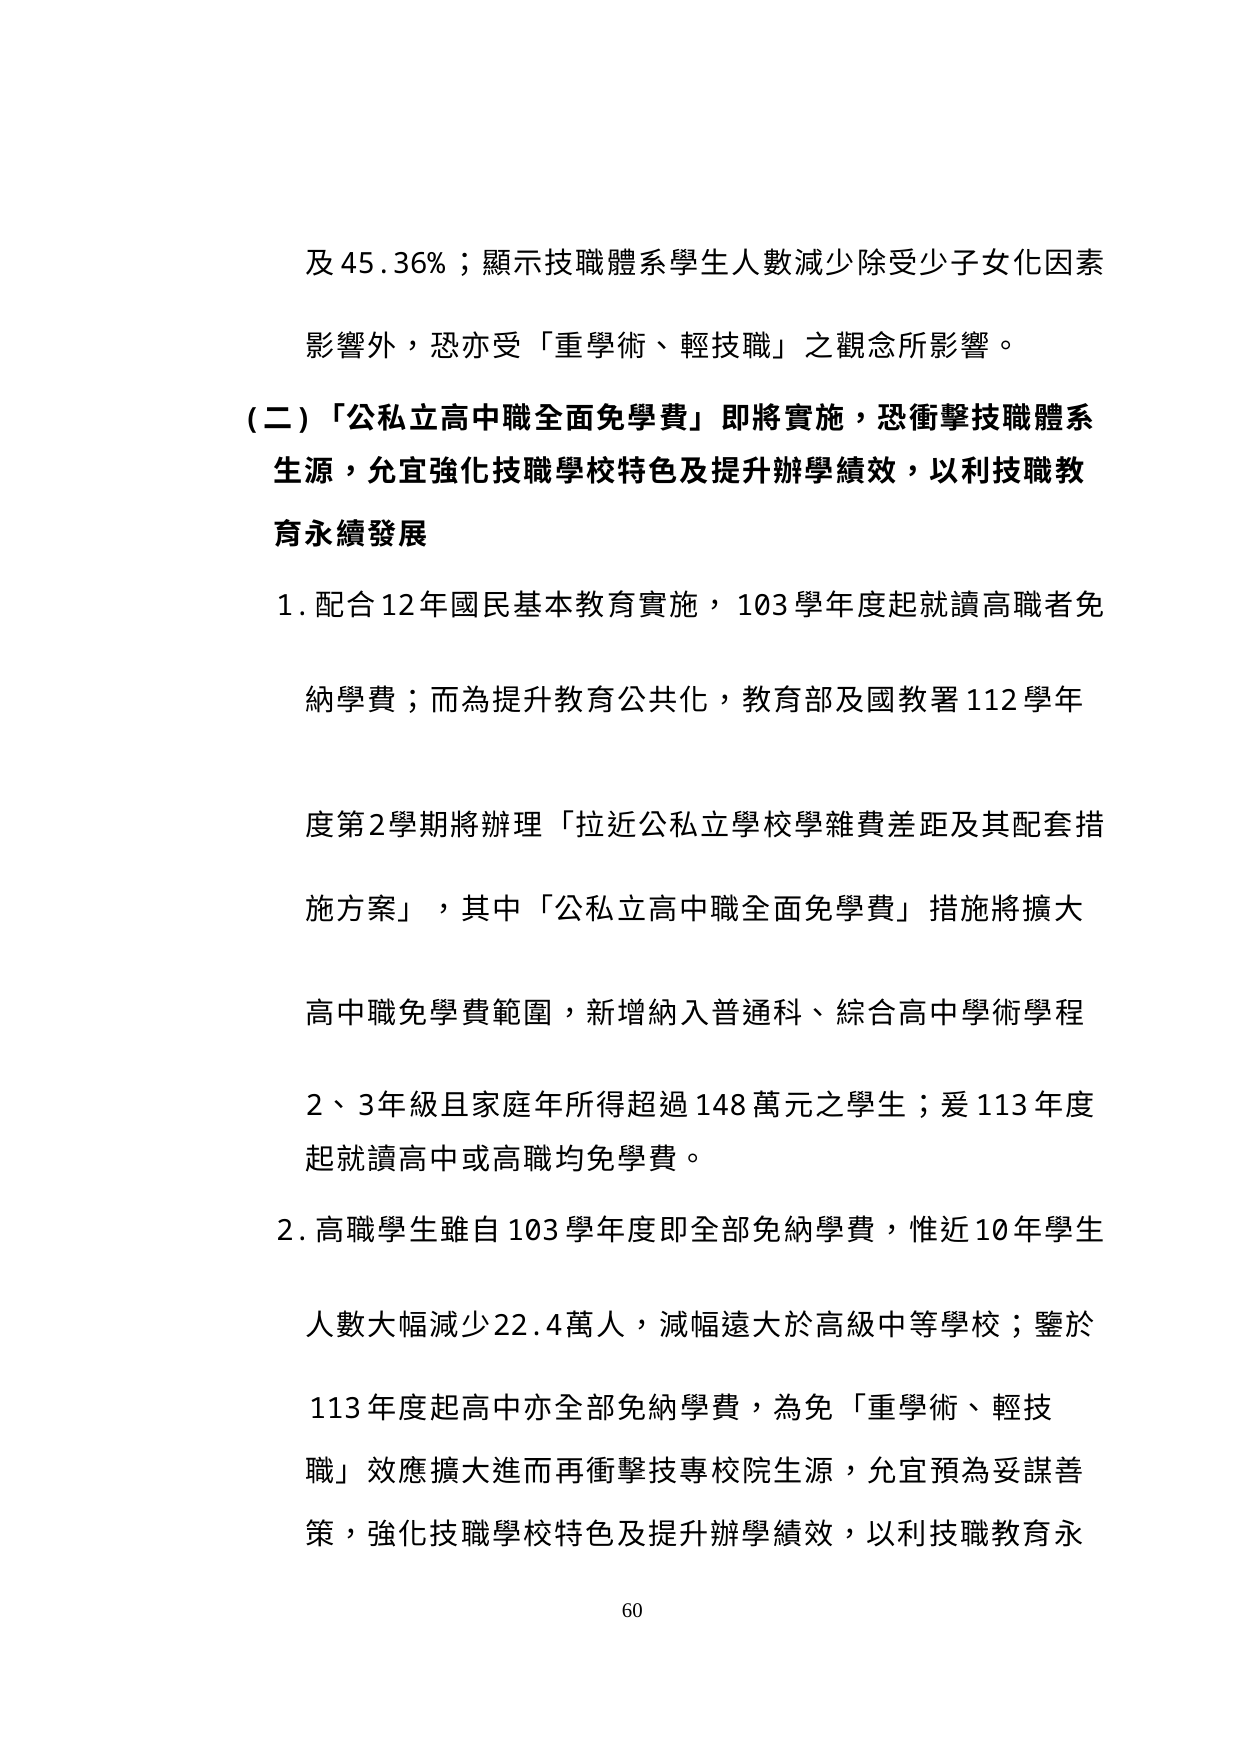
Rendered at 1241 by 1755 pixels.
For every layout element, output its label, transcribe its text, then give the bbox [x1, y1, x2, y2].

text 2.我國少子女化趨勢明顯，近年各級學生人數均呈下降趨勢，其中大專校院及高級中等學校學生人數111學年度較102學年度分別減少15.3%及34.03%，惟10年來技職體系學生數減幅更大，技專校院及高職學生人數分別減少23.62%及45.36%；顯示技職體系學生人數減少除受少子女化因素影響外，恐亦受「重學術、輕技職」之觀念所影響。 [267, 177, 1106, 365]
text 2.高職學生雖自103學年度即全部免納學費，惟近10年學生人數大幅減少22.4萬人，減幅遠大於高級中等學校；鑒於113年度起高中亦全部免納學費，為免「重學術、輕技職」效應擴大進而再衝擊技專校院生源，允宜預為妥謀善策，強化技職學校特色及提升辦學績效，以利技職教育永 [267, 1177, 1106, 1552]
text (二)「公私立高中職全面免學費」即將實施，恐衝擊技職體系生源，允宜強化技職學校特色及提升辦學績效，以利技職教育永續發展 [238, 365, 1106, 552]
text 1.配合12年國民基本教育實施，103學年度起就讀高職者免納學費；而為提升教育公共化，教育部及國教署112學年度第2學期將辦理「拉近公私立學校學雜費差距及其配套措施方案」，其中「公私立高中職全面免學費」措施將擴大高中職免學費範圍，新增納入普通科、綜合高中學術學程2、3年級且家庭年所得超過148萬元之學生；爰113年度起就讀高中或高職均免學費。 [267, 552, 1106, 1177]
